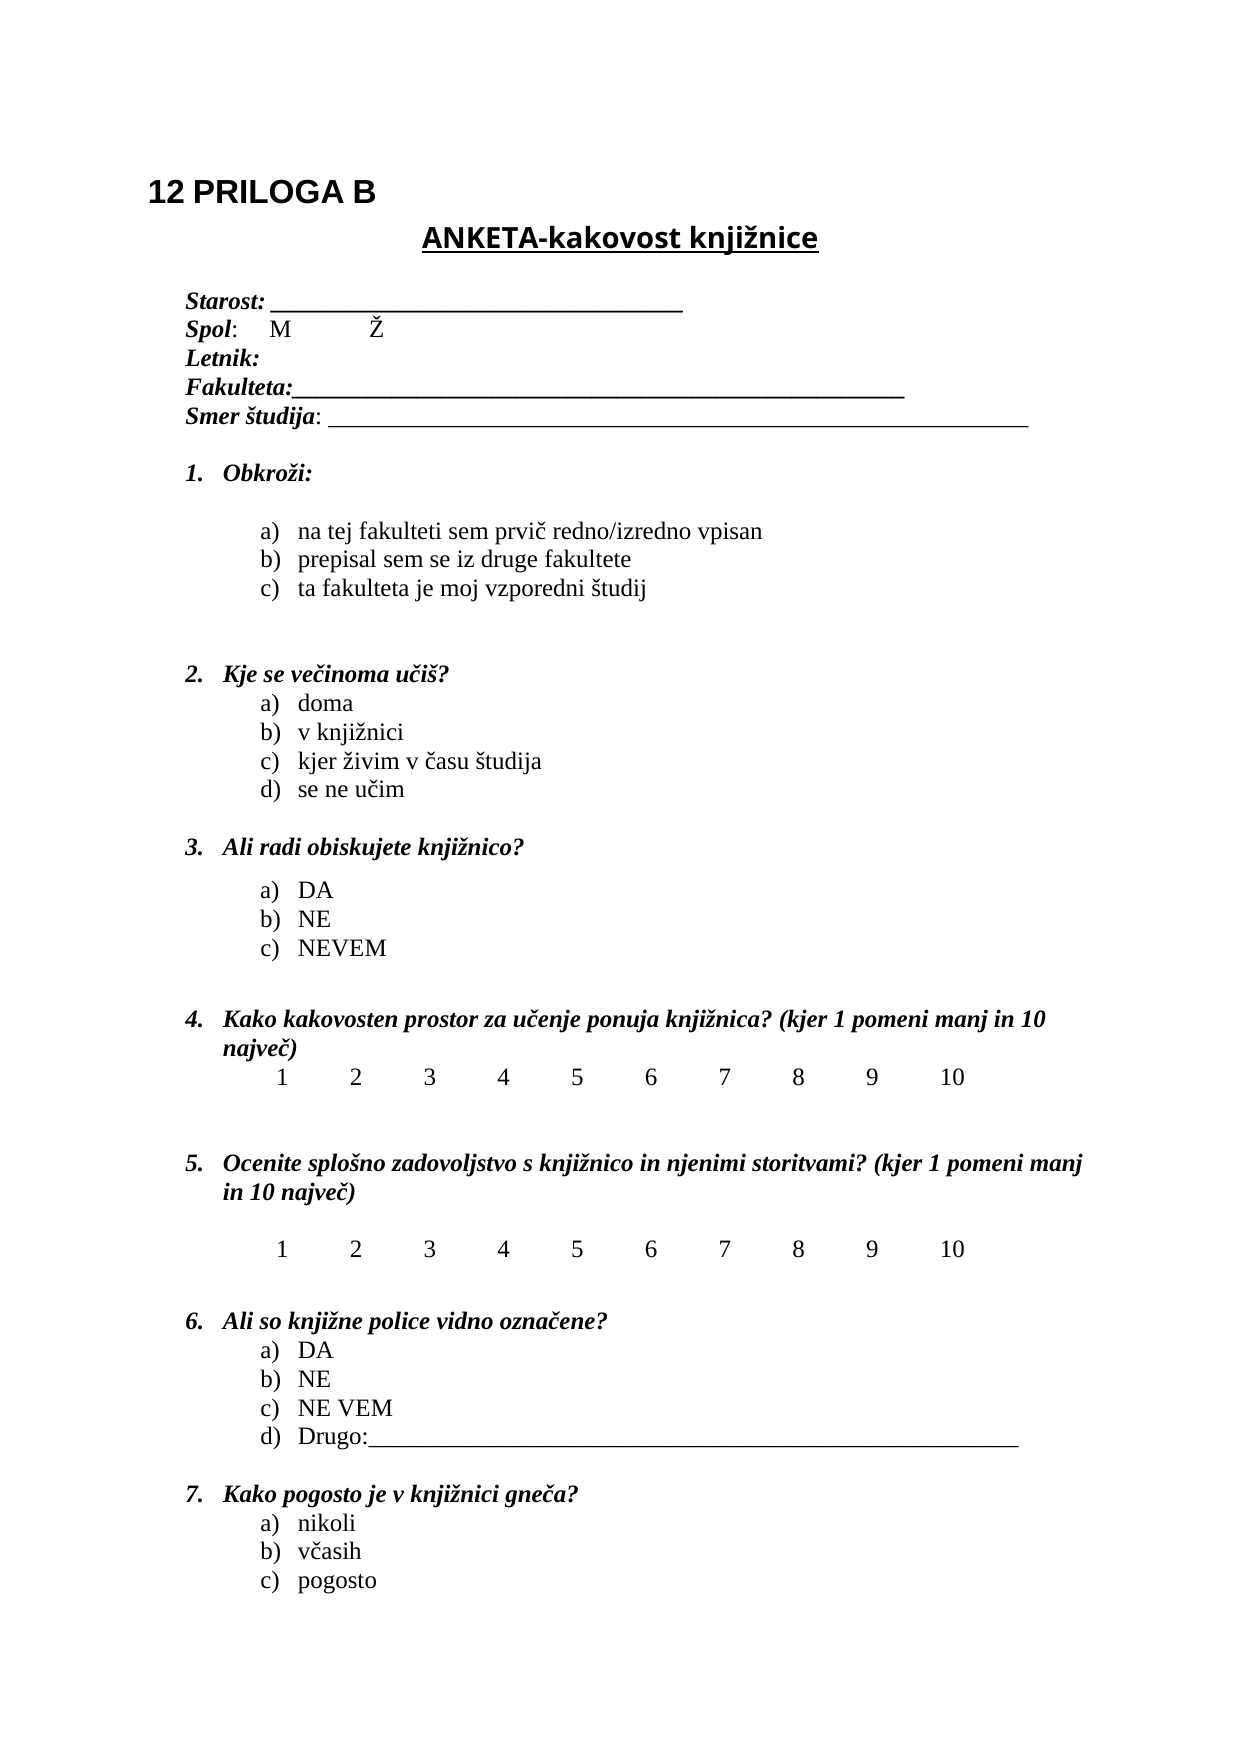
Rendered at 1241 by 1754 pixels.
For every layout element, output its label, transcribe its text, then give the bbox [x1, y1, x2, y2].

subtitle PRILOGA B [148, 173, 1093, 211]
list doma [260, 688, 1093, 717]
list Drugo:____________________________________________________ [260, 1421, 1093, 1450]
list v knjižnici [260, 717, 1093, 746]
list NE [260, 1364, 1093, 1393]
list DA [260, 1335, 1093, 1364]
list Ocenite splošno zadovoljstvo s knjižnico in njenimi storitvami? (kjer 1 pomeni manj in 10 največ) [185, 1148, 1093, 1206]
list Ali radi obiskujete knjižnico? [185, 832, 1093, 861]
list Kako pogosto je v knjižnici gneča? [185, 1479, 1093, 1508]
list kjer živim v času študija [260, 746, 1093, 774]
list Ali so knjižne police vidno označene? [185, 1306, 1093, 1335]
list včasih [260, 1536, 1093, 1565]
list na tej fakulteti sem prvič redno/izredno vpisan [260, 516, 1093, 544]
list ta fakulteta je moj vzporedni študij [260, 573, 1093, 602]
text Fakulteta:_________________________________________________ [185, 372, 1093, 401]
list NE VEM [260, 1393, 1093, 1421]
list pogosto [260, 1565, 1093, 1594]
list se ne učim [260, 774, 1093, 803]
text Smer študija: ________________________________________________________ [185, 401, 1093, 429]
list NEVEM [260, 933, 1093, 961]
list Kje se večinoma učiš? [185, 659, 1093, 688]
text Letnik: [185, 343, 1093, 372]
text Spol: M Ž [185, 314, 1093, 343]
text 1 2 3 4 5 6 7 8 9 10 [148, 1062, 1093, 1091]
list prepisal sem se iz druge fakultete [260, 544, 1093, 573]
list nikoli [260, 1508, 1093, 1536]
list Kako kakovosten prostor za učenje ponuja knjižnica? (kjer 1 pomeni manj in 10 največ) [185, 1004, 1093, 1062]
text Starost: _________________________________ [185, 286, 1093, 314]
text 1 2 3 4 5 6 7 8 9 10 [148, 1234, 1093, 1263]
list NE [260, 904, 1093, 933]
list Obkroži: [185, 458, 1093, 487]
text ANKETA-kakovost knjižnice [148, 217, 1093, 257]
list DA [260, 875, 1093, 904]
